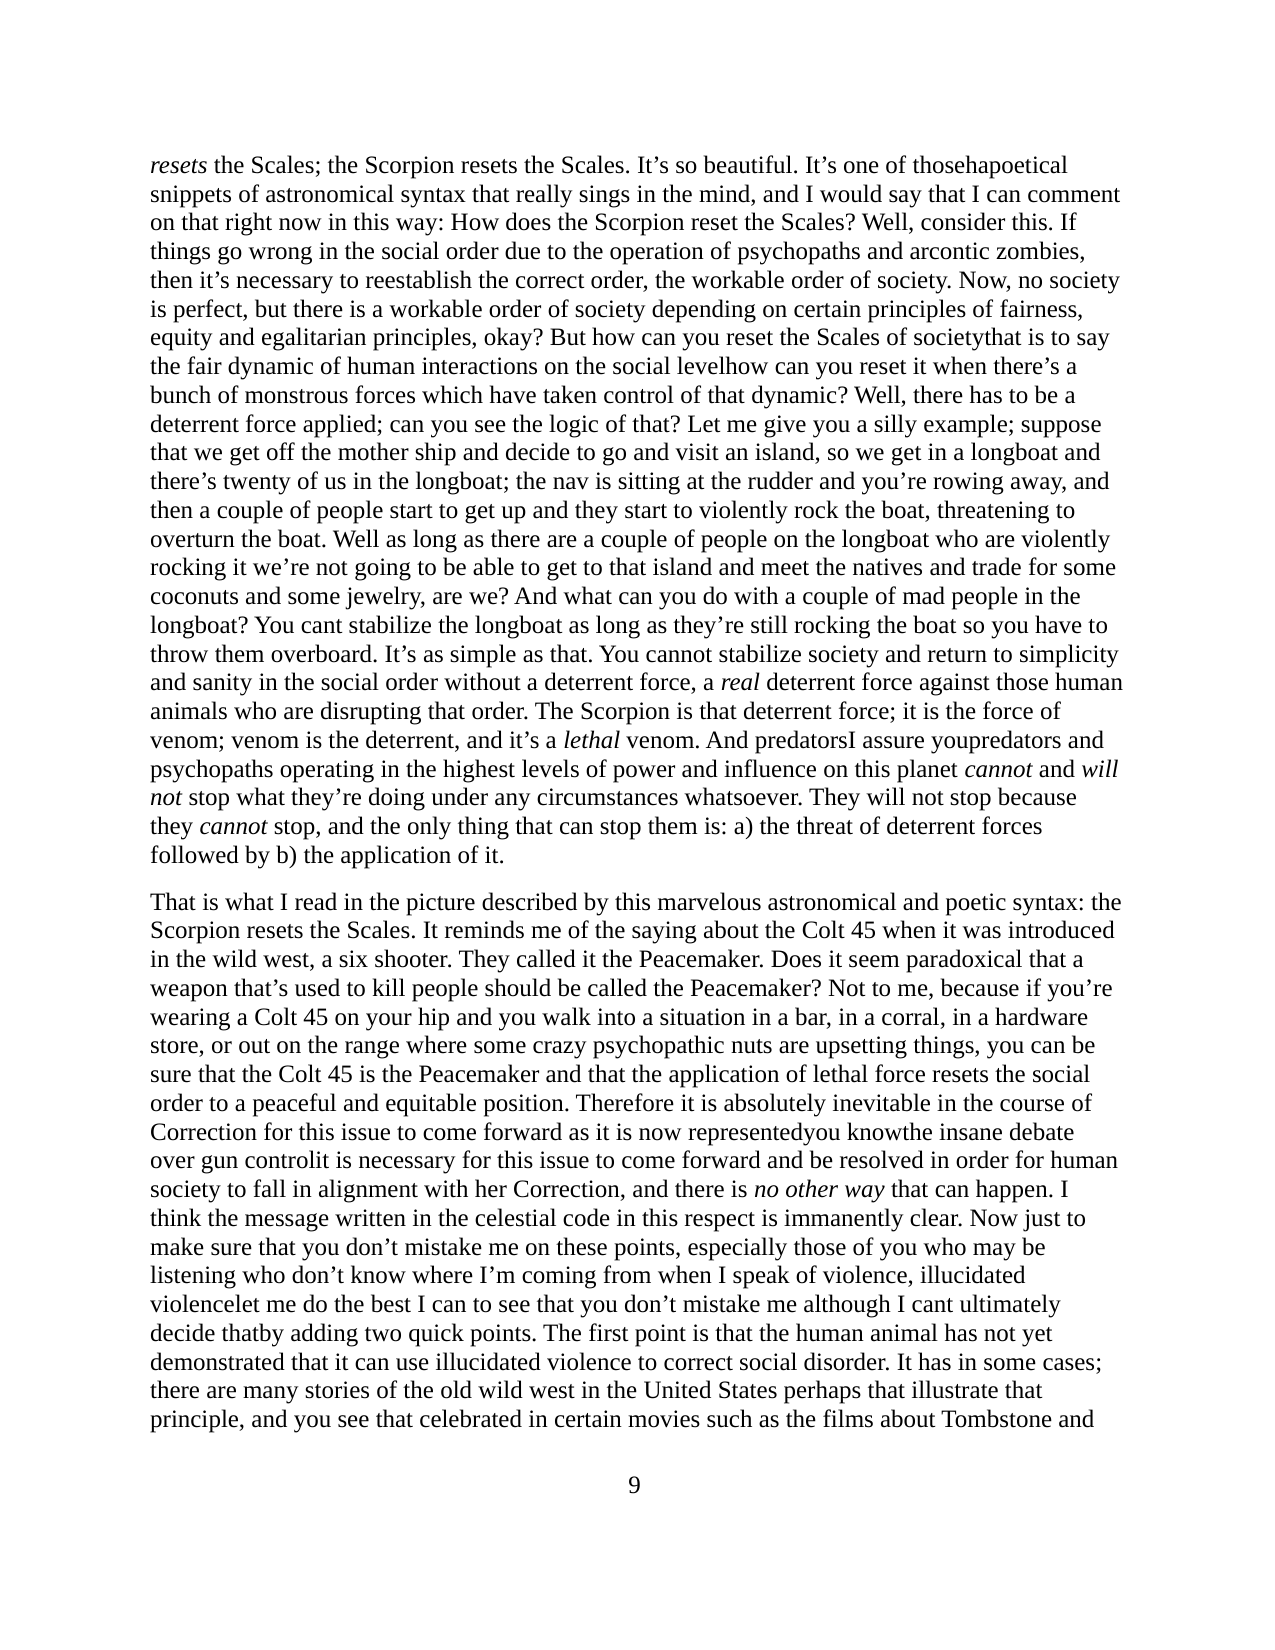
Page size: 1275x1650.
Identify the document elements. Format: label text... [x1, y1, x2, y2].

text That is what I read in the picture described by this marvelous astronomical and poetic syntax: the Scorpion resets the Scales. It reminds me of the saying about the Colt 45 when it was introduced in the wild west, a six shooter. They called it the Peacemaker. Does it seem paradoxical that a weapon that’s used to kill people should be called the Peacemaker? Not to me, because if you’re wearing a Colt 45 on your hip and you walk into a situation in a bar, in a corral, in a hardware store, or out on the range where some crazy psychopathic nuts are upsetting things, you can be sure that the Colt 45 is the Peacemaker and that the application of lethal force resets the social order to a peaceful and equitable position. Therefore it is absolutely inevitable in the course of Correction for this issue to come forward as it is now representedyou knowthe insane debate over gun controlit is necessary for this issue to come forward and be resolved in order for human society to fall in alignment with her Correction, and there is no other way that can happen. I think the message written in the celestial code in this respect is immanently clear. Now just to make sure that you don’t mistake me on these points, especially those of you who may be listening who don’t know where I’m coming from when I speak of violence, illucidated violencelet me do the best I can to see that you don’t mistake me although I cant ultimately decide thatby adding two quick points. The first point is that the human animal has not yet demonstrated that it can use illucidated violence to correct social disorder. It has in some cases; there are many stories of the old wild west in the United States perhaps that illustrate that principle, and you see that celebrated in certain movies such as the films about Tombstone and [150, 887, 1125, 1433]
text resets the Scales; the Scorpion resets the Scales. It’s so beautiful. It’s one of thosehapoetical snippets of astronomical syntax that really sings in the mind, and I would say that I can comment on that right now in this way: How does the Scorpion reset the Scales? Well, consider this. If things go wrong in the social order due to the operation of psychopaths and arcontic zombies, then it’s necessary to reestablish the correct order, the workable order of society. Now, no society is perfect, but there is a workable order of society depending on certain principles of fairness, equity and egalitarian principles, okay? But how can you reset the Scales of societythat is to say the fair dynamic of human interactions on the social levelhow can you reset it when there’s a bunch of monstrous forces which have taken control of that dynamic? Well, there has to be a deterrent force applied; can you see the logic of that? Let me give you a silly example; suppose that we get off the mother ship and decide to go and visit an island, so we get in a longboat and there’s twenty of us in the longboat; the nav is sitting at the rudder and you’re rowing away, and then a couple of people start to get up and they start to violently rock the boat, threatening to overturn the boat. Well as long as there are a couple of people on the longboat who are violently rocking it we’re not going to be able to get to that island and meet the natives and trade for some coconuts and some jewelry, are we? And what can you do with a couple of mad people in the longboat? You cant stabilize the longboat as long as they’re still rocking the boat so you have to throw them overboard. It’s as simple as that. You cannot stabilize society and return to simplicity and sanity in the social order without a deterrent force, a real deterrent force against those human animals who are disrupting that order. The Scorpion is that deterrent force; it is the force of venom; venom is the deterrent, and it’s a lethal venom. And predatorsI assure youpredators and psychopaths operating in the highest levels of power and influence on this planet cannot and will not stop what they’re doing under any circumstances whatsoever. They will not stop because they cannot stop, and the only thing that can stop them is: a) the threat of deterrent forces followed by b) the application of it. [150, 150, 1125, 869]
